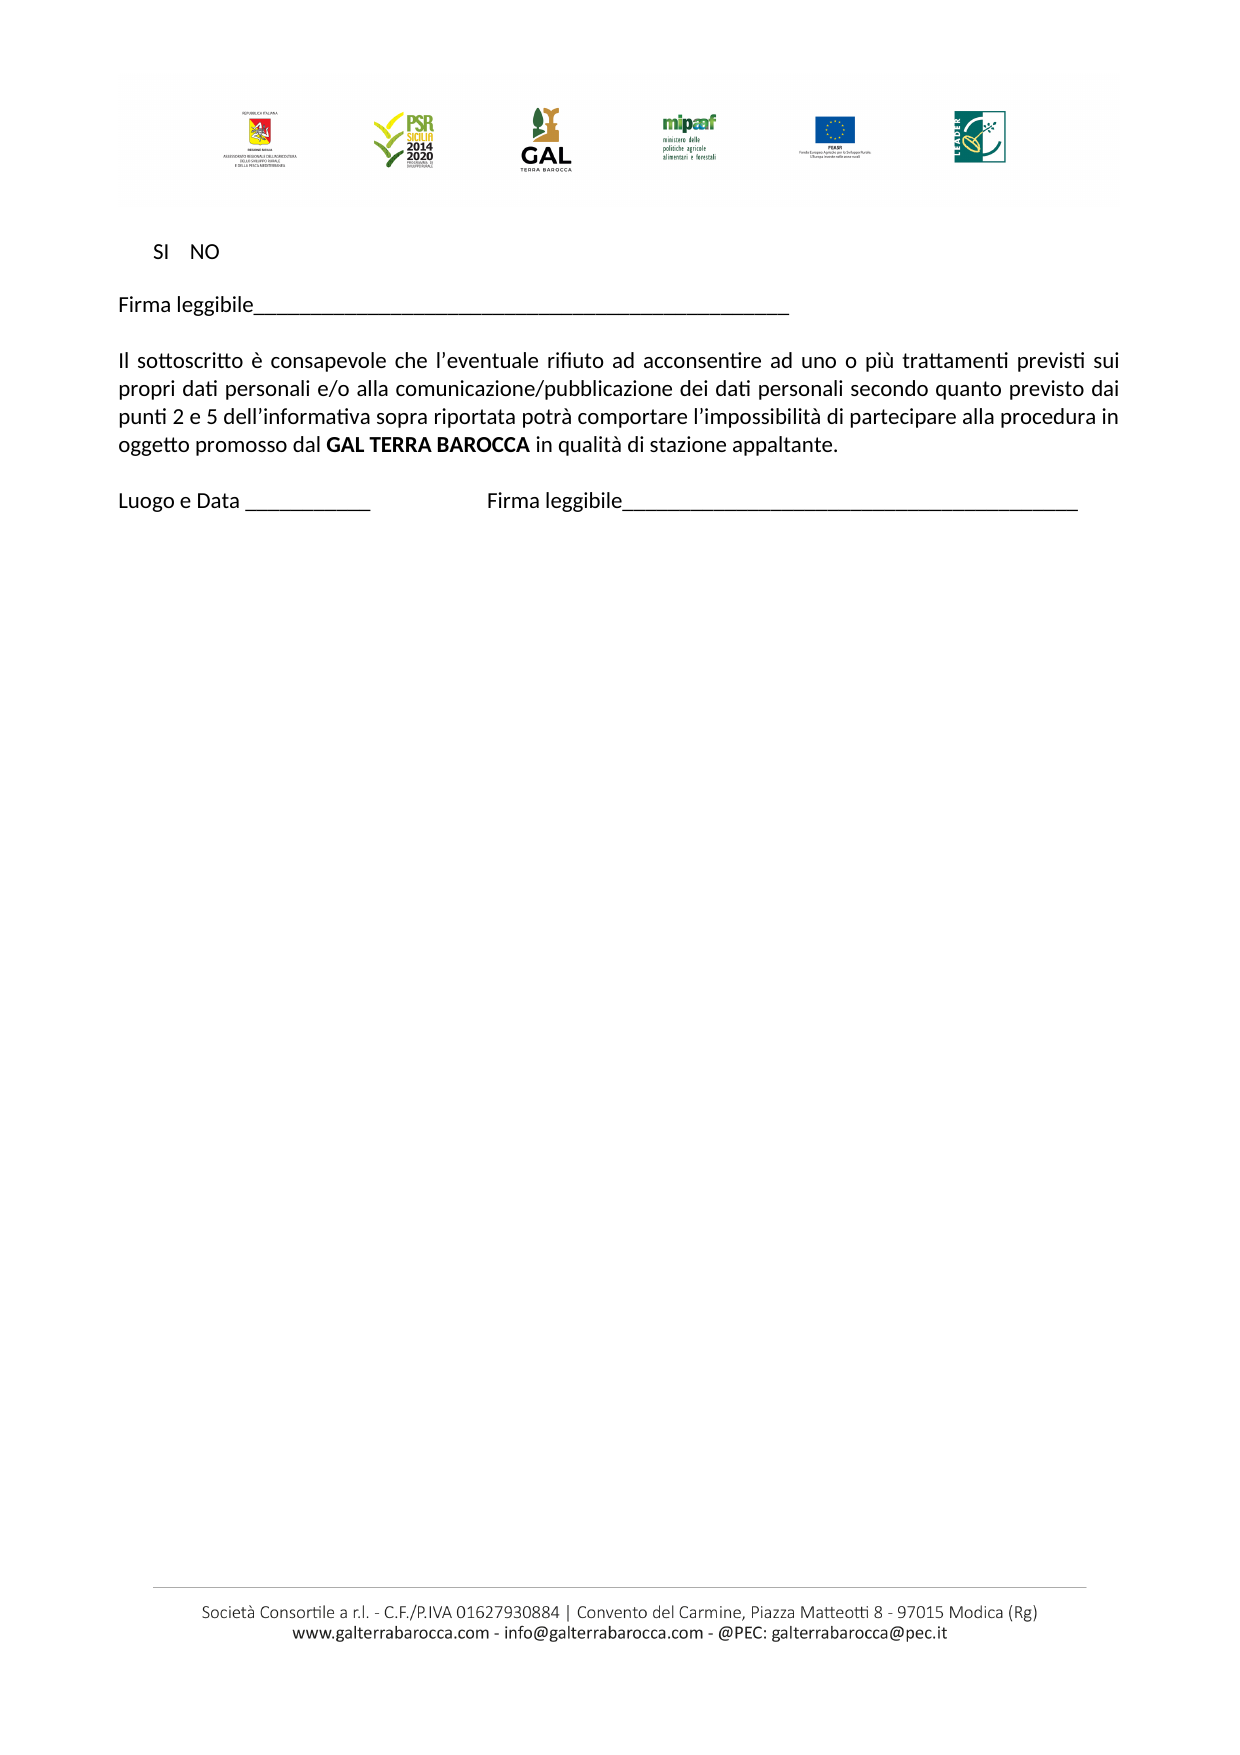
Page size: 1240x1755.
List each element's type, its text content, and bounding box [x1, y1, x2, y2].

text Il sottoscritto è consapevole che l’eventuale rifiuto ad acconsentire ad uno o più trattamenti previsti sui propri dati personali e/o alla comunicazione/pubblicazione dei dati personali secondo quanto previsto dai punti 2 e 5 dell’informativa sopra riportata potrà comportare l’impossibilità di partecipare alla procedura in oggetto promosso dal GAL TERRA BAROCCA in qualità di stazione appaltante. [118, 346, 1121, 458]
text Luogo e Data ___________ Firma leggibile________________________________________ [118, 486, 1121, 514]
text Firma leggibile_______________________________________________ [118, 290, 1121, 318]
text SI NO [148, 237, 1121, 265]
